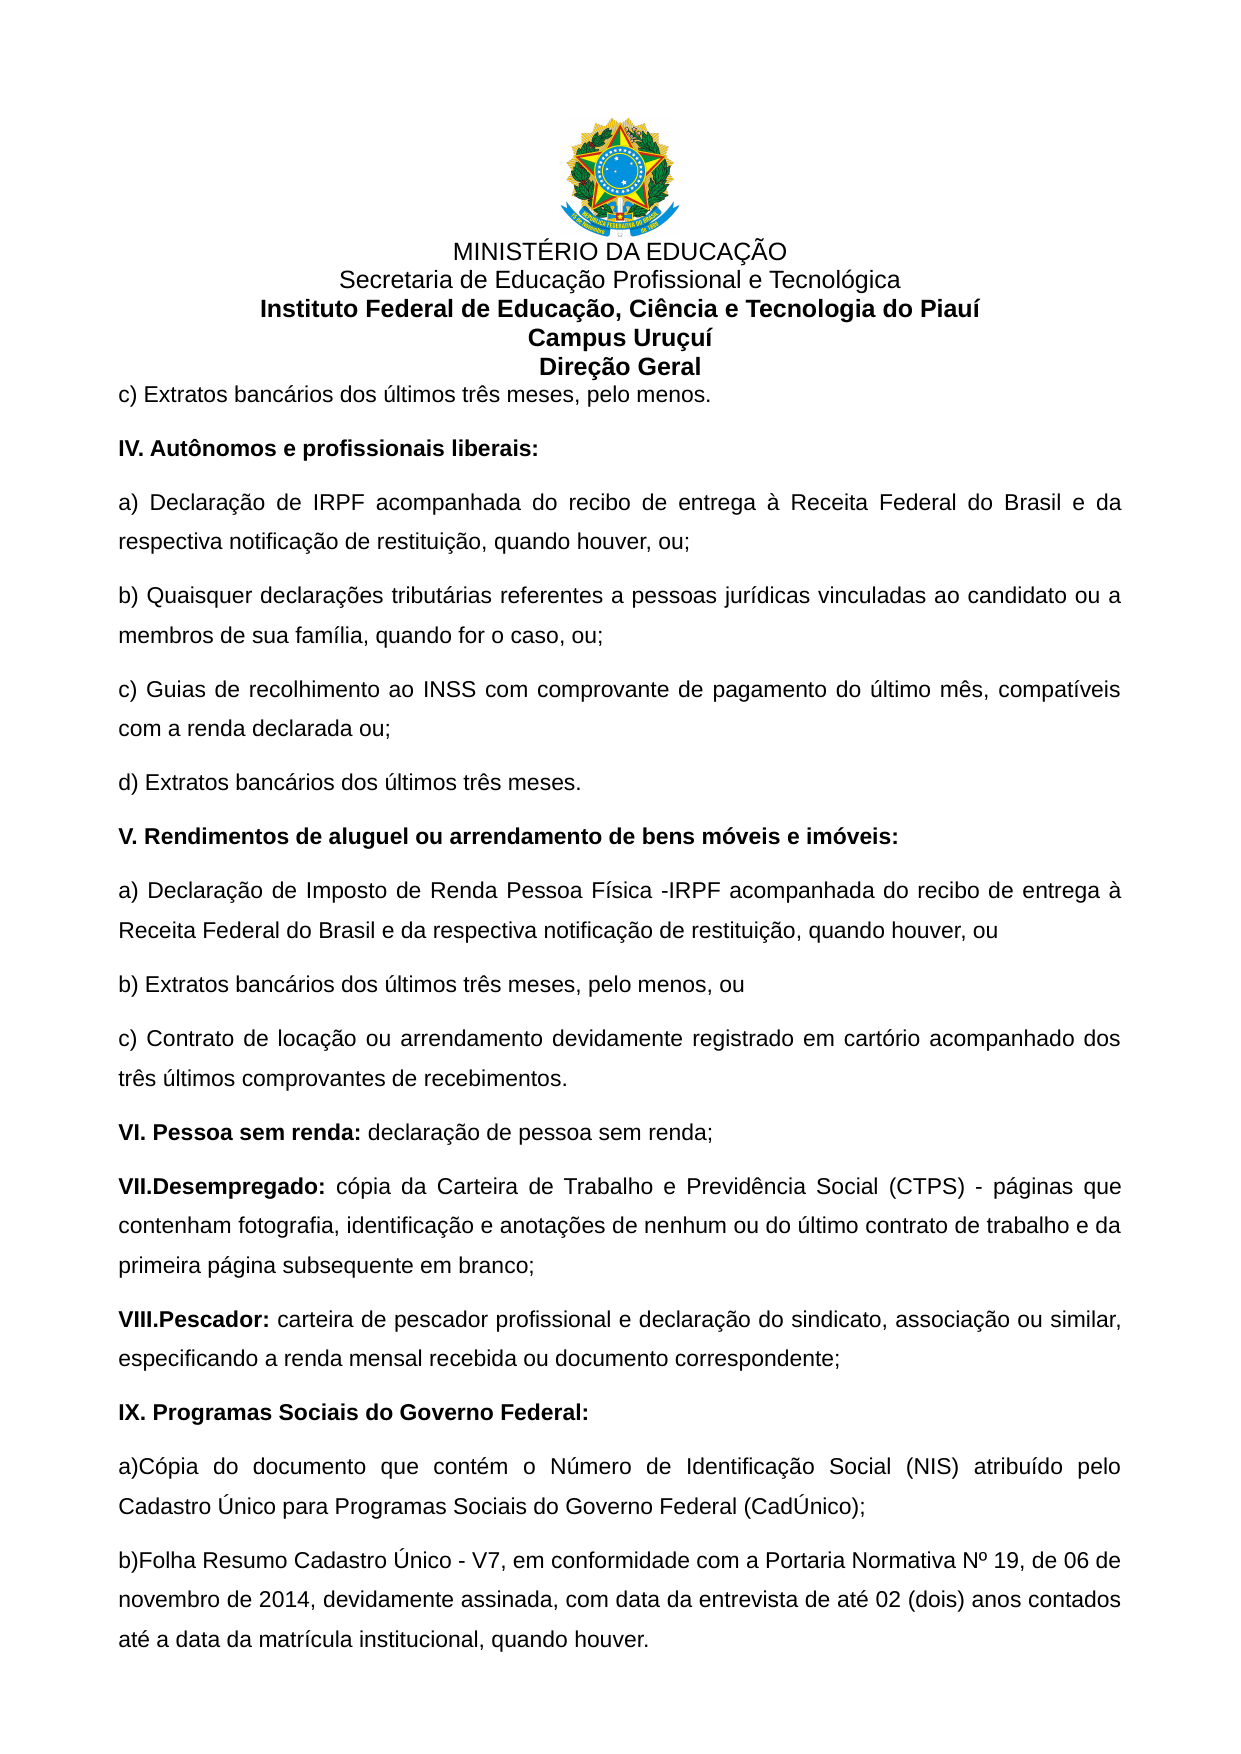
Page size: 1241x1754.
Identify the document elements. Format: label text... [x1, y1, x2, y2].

text a)Cópia do documento que contém o Número de Identificação Social (NIS) atribuído pelo Cadastro Único para Programas Sociais do Governo Federal (CadÚnico); [118, 1453, 1122, 1519]
text d) Extratos bancários dos últimos três meses. [118, 769, 1122, 796]
text a) Declaração de IRPF acompanhada do recibo de entrega à Receita Federal do Brasil e da respectiva notificação de restituição, quando houver, ou; [118, 489, 1122, 554]
text VII.Desempregado: cópia da Carteira de Trabalho e Previdência Social (CTPS) - páginas que contenham fotografia, identificação e anotações de nenhum ou do último contrato de trabalho e da primeira página subsequente em branco; [118, 1173, 1122, 1278]
text VI. Pessoa sem renda: declaração de pessoa sem renda; [118, 1118, 1122, 1145]
text VIII.Pescador: carteira de pescador profissional e declaração do sindicato, associação ou similar, especificando a renda mensal recebida ou documento correspondente; [118, 1306, 1122, 1371]
text IV. Autônomos e profissionais liberais: [118, 434, 1122, 461]
text b)Folha Resumo Cadastro Único - V7, em conformidade com a Portaria Normativa Nº 19, de 06 de novembro de 2014, devidamente assinada, com data da entrevista de até 02 (dois) anos contados até a data da matrícula institucional, quando houver. [118, 1547, 1122, 1652]
text b) Quaisquer declarações tributárias referentes a pessoas jurídicas vinculadas ao candidato ou a membros de sua família, quando for o caso, ou; [118, 582, 1122, 648]
text c) Contrato de locação ou arrendamento devidamente registrado em cartório acompanhado dos três últimos comprovantes de recebimentos. [118, 1025, 1122, 1091]
text b) Extratos bancários dos últimos três meses, pelo menos, ou [118, 971, 1122, 997]
text a) Declaração de Imposto de Renda Pessoa Física -IRPF acompanhada do recibo de entrega à Receita Federal do Brasil e da respectiva notificação de restituição, quando houver, ou [118, 877, 1122, 943]
text c) Extratos bancários dos últimos três meses, pelo menos. [118, 381, 1122, 407]
text V. Rendimentos de aluguel ou arrendamento de bens móveis e imóveis: [118, 823, 1122, 850]
text IX. Programas Sociais do Governo Federal: [118, 1399, 1122, 1426]
text c) Guias de recolhimento ao INSS com comprovante de pagamento do último mês, compatíveis com a renda declarada ou; [118, 676, 1122, 742]
